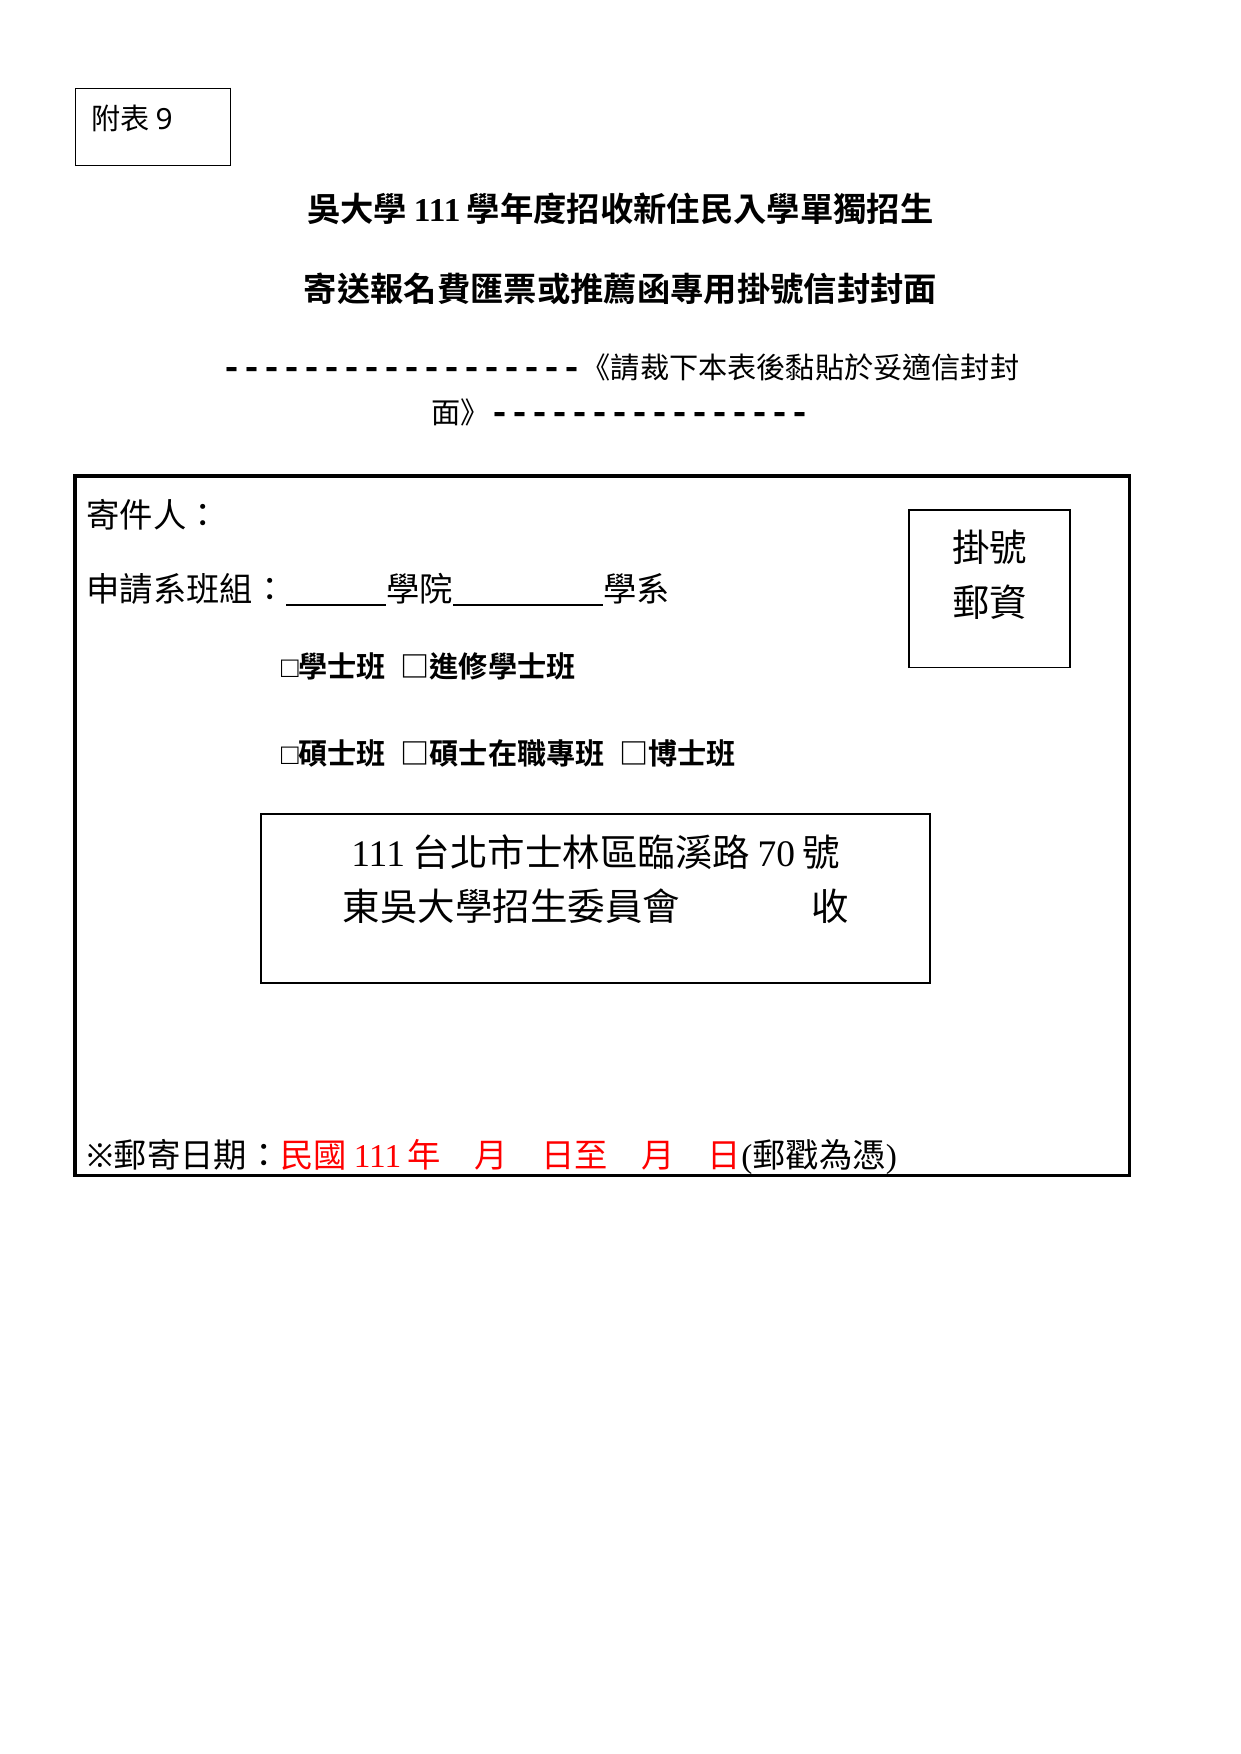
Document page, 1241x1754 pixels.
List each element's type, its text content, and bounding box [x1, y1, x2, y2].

text 寄送報名費匯票或推薦函專用掛號信封封面 [75, 263, 1165, 311]
text 附表9 [91, 96, 215, 138]
table_header 寄件人： 申請系班組： 學院 學系 □學士班 □進修學士班 □碩士班 □碩士在職專班 □博士班 ※郵寄日期：民國111年 月 日至 月 日(郵戳為憑) [77, 478, 1128, 1173]
text ------------------《請裁下本表後黏貼於妥適信封封面》---------------- [75, 342, 1165, 433]
text 吳大學111學年度招收新住民入學單獨招生 [75, 183, 1165, 231]
